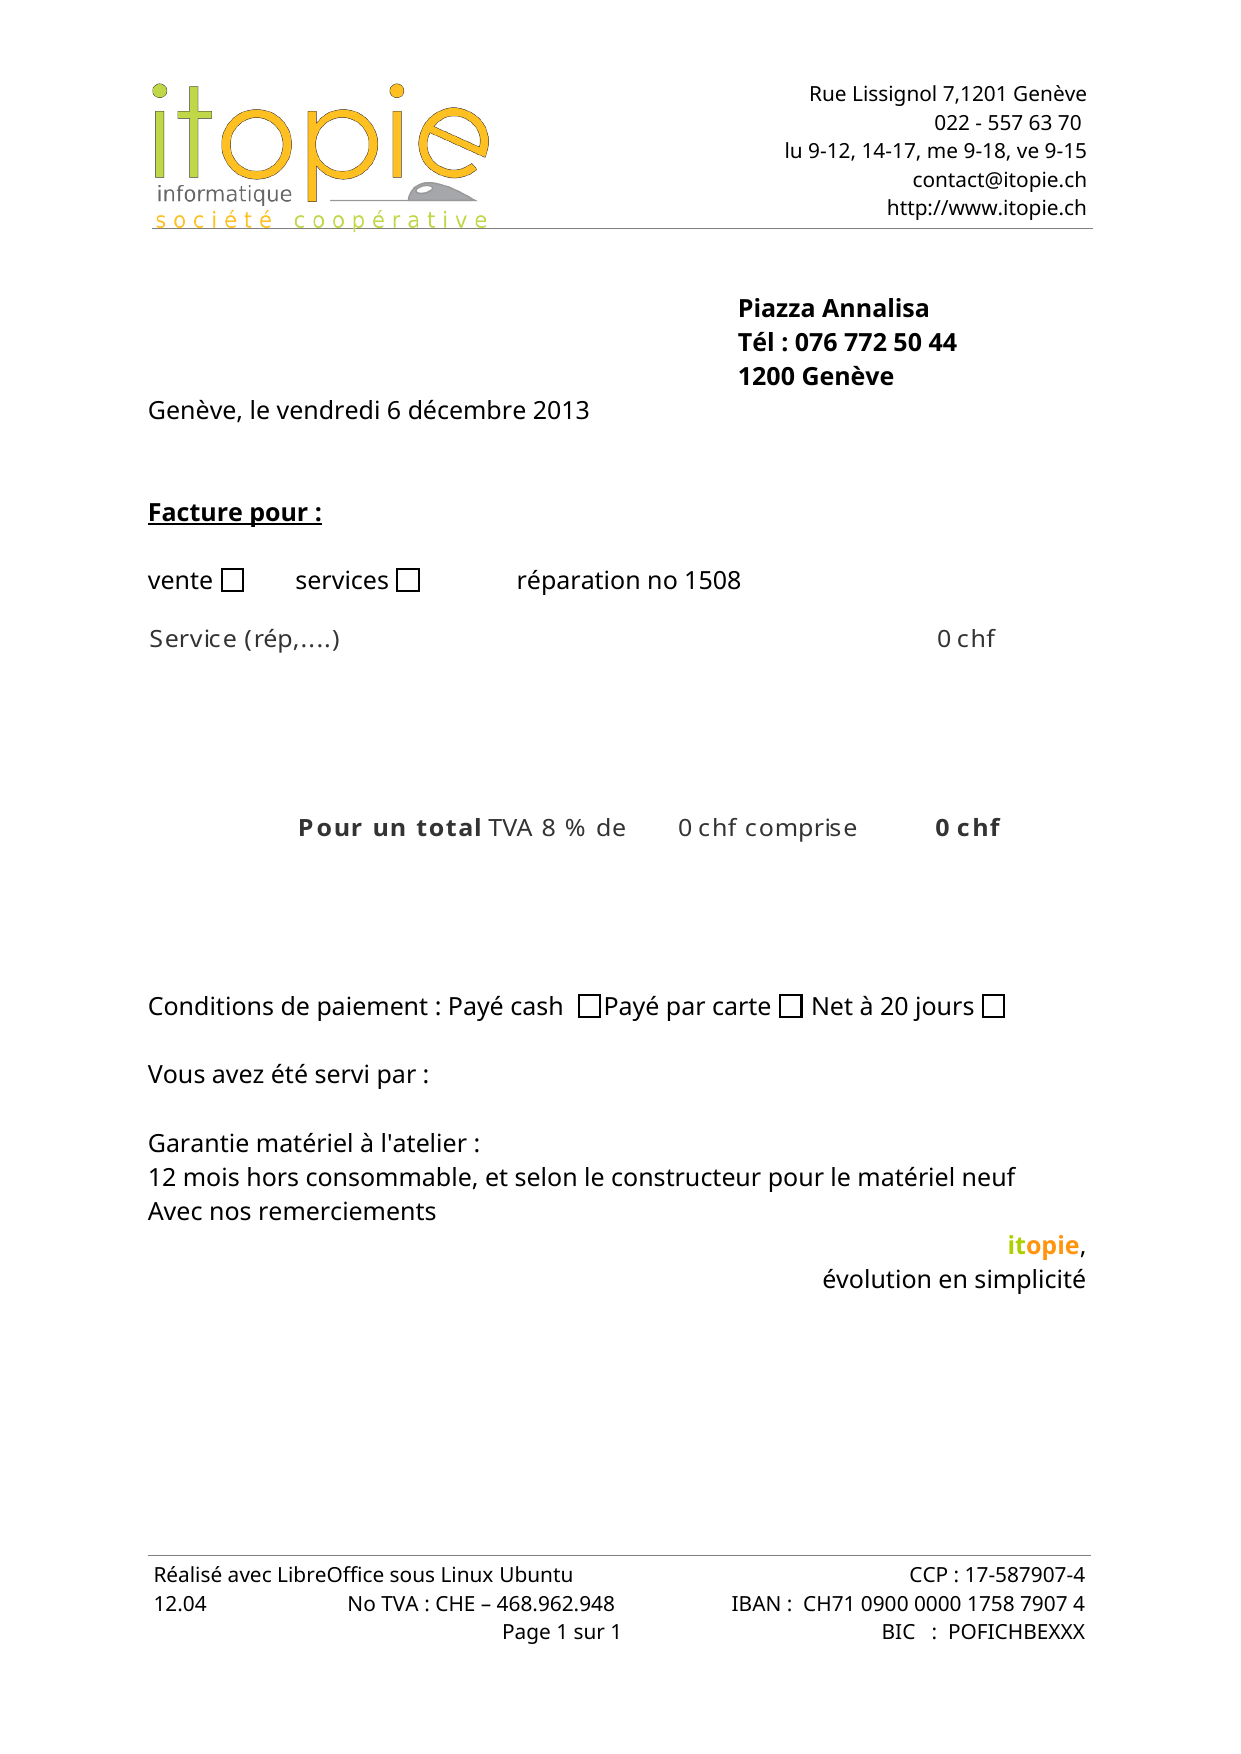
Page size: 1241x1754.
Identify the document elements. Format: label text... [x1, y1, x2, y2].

text 1200 Genève [148, 358, 1093, 392]
text vente services réparation no 1508 [148, 563, 1093, 597]
text itopie, [148, 1227, 1093, 1262]
text Vous avez été servi par : [148, 1057, 1093, 1091]
text Conditions de paiement : Payé cash Payé par carte Net à 20 jours [148, 989, 1093, 1023]
text Garantie matériel à l'atelier : [148, 1125, 1093, 1159]
text Tél : 076 772 50 44 [148, 324, 1093, 358]
text Piazza Annalisa [148, 290, 1093, 324]
text Genève, le vendredi 6 décembre 2013 [148, 392, 1093, 427]
text 12 mois hors consommable, et selon le constructeur pour le matériel neuf [148, 1159, 1093, 1193]
text Facture pour : [148, 495, 1093, 529]
picture [138, 72, 500, 244]
text évolution en simplicité [148, 1262, 1093, 1296]
text Avec nos remerciements [148, 1193, 1093, 1227]
